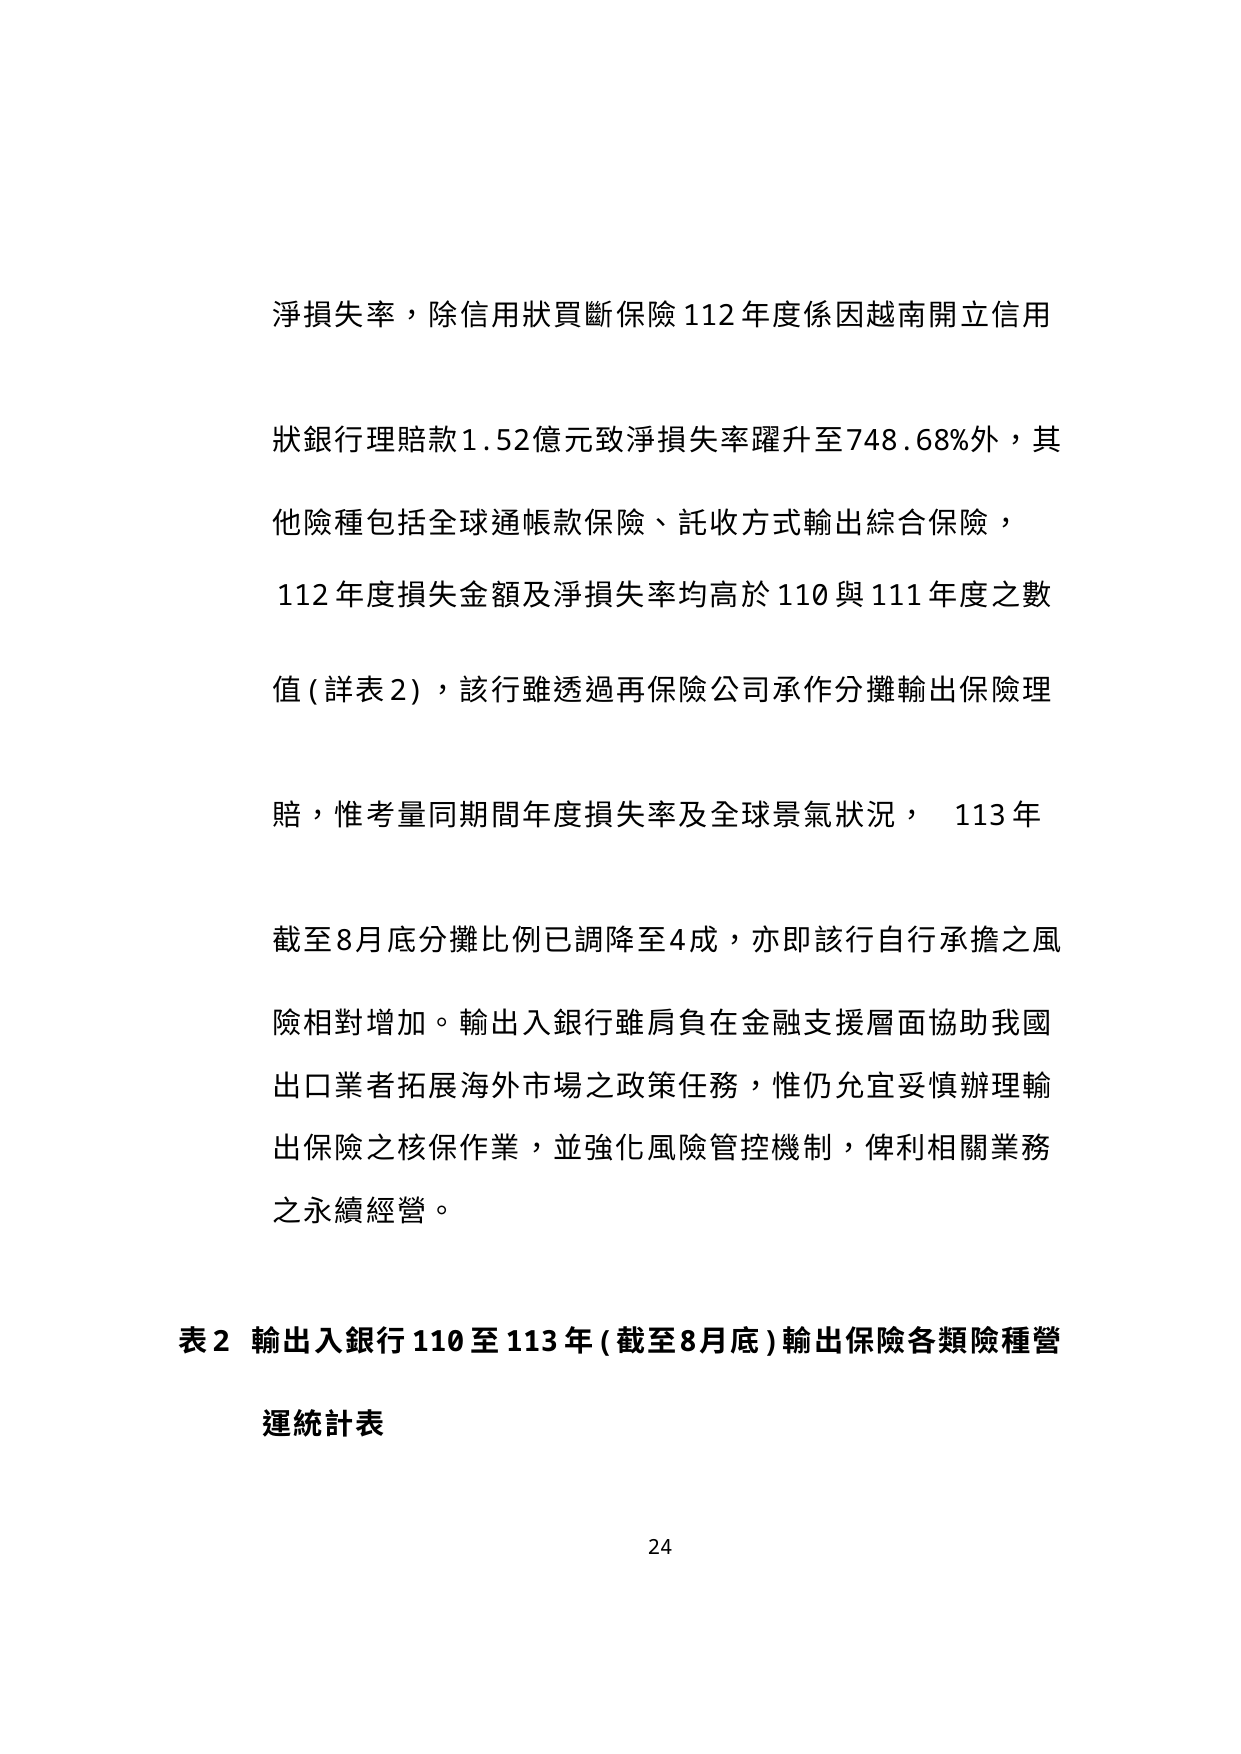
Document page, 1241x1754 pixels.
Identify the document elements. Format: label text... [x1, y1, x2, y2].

text 依輸出入銀行提供該行辦理輸出保險110年度至113年(截至8月底)之統計資料(詳表2)，該保險整體損失率雖由110年度6.5%降至112年度4.5%，113年截至8月底則為0.26%。進一步觀察同期間各險種之保險損失金額及淨損失率，除信用狀買斷保險112年度係因越南開立信用狀銀行理賠款1.52億元致淨損失率躍升至748.68%外，其他險種包括全球通帳款保險、託收方式輸出綜合保險，112年度損失金額及淨損失率均高於110與111年度之數值(詳表2)，該行雖透過再保險公司承作分攤輸出保險理賠，惟考量同期間年度損失率及全球景氣狀況， 113年截至8月底分攤比例已調降至4成，亦即該行自行承擔之風險相對增加。輸出入銀行雖肩負在金融支援層面協助我國出口業者拓展海外市場之政策任務，惟仍允宜妥慎辦理輸出保險之核保作業，並強化風險管控機制，俾利相關業務之永續經營。 [266, 229, 1063, 1229]
text 表2 輸出入銀行110至113年(截至8月底)輸出保險各類險種營運統計表 [177, 1255, 1063, 1443]
